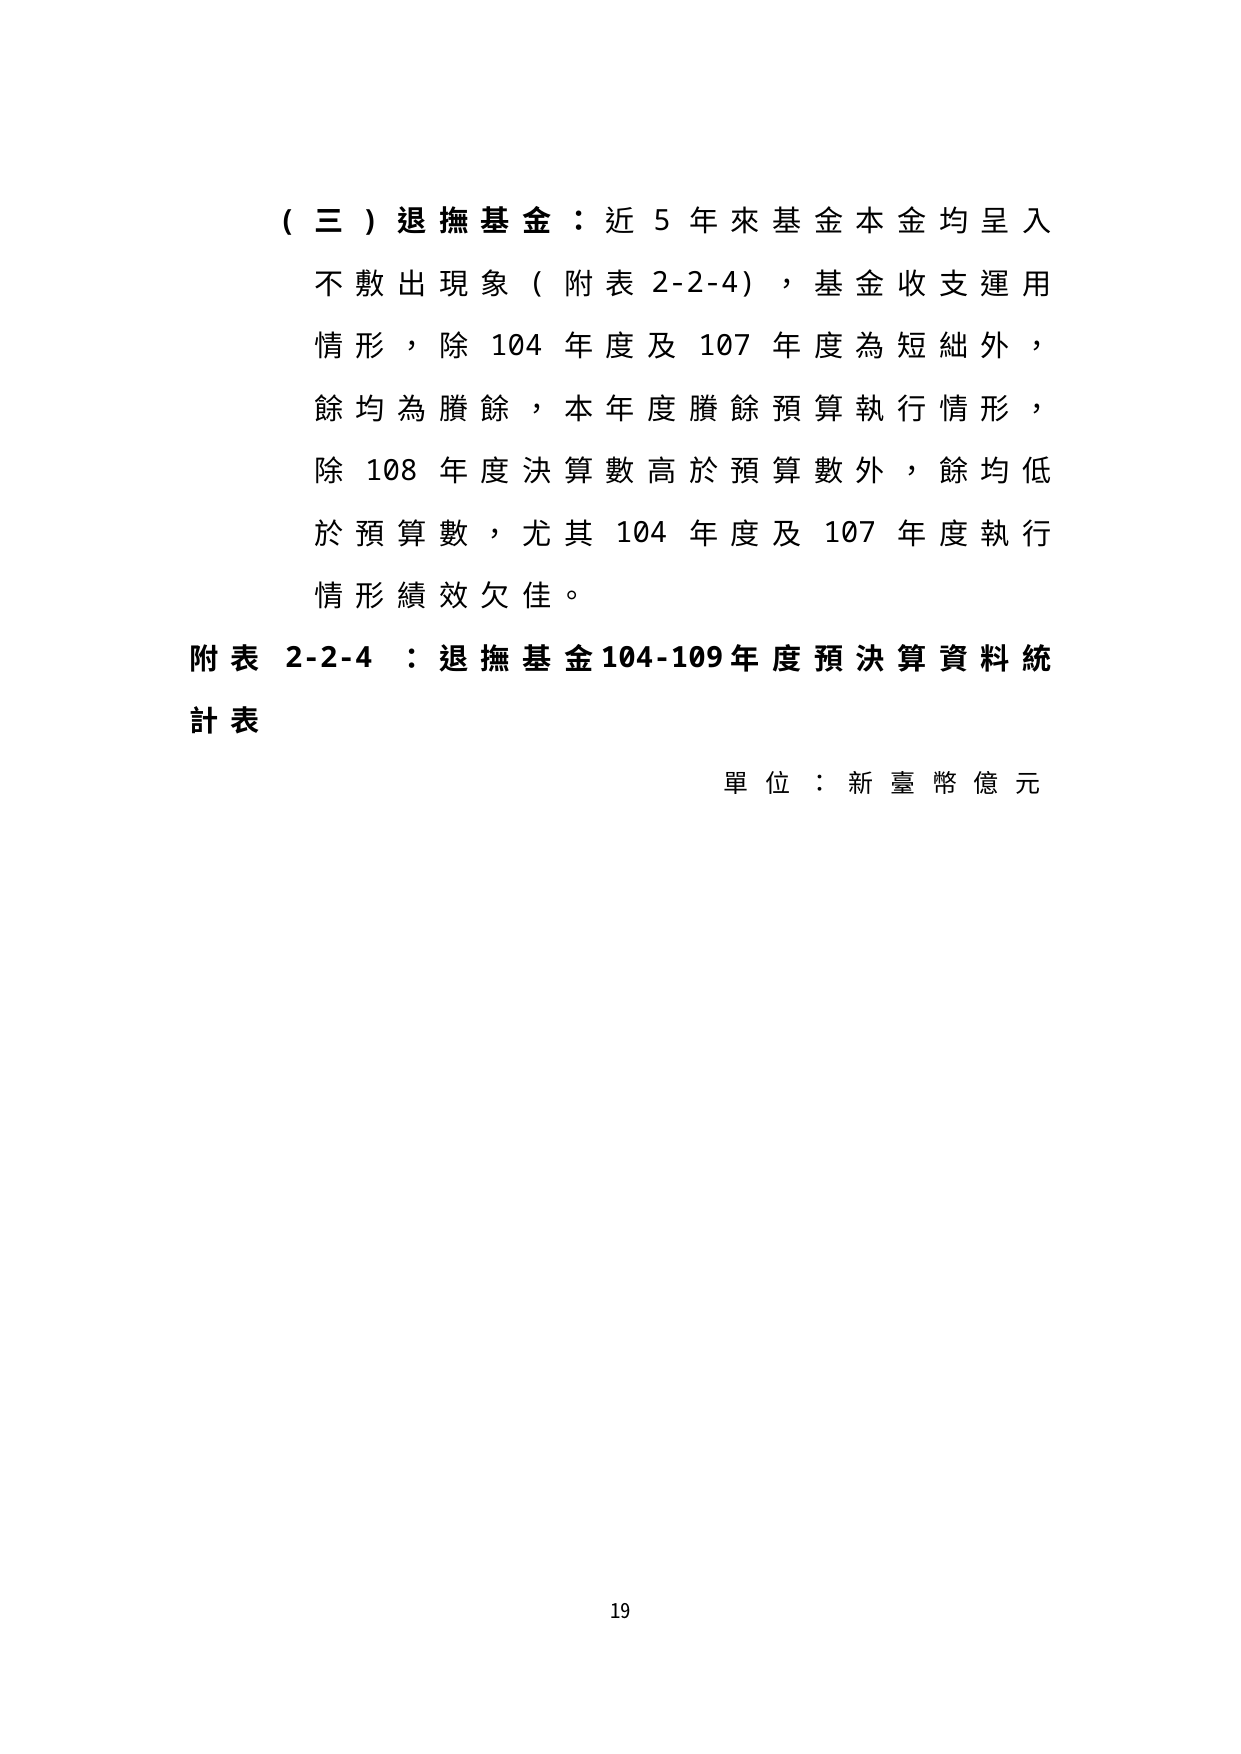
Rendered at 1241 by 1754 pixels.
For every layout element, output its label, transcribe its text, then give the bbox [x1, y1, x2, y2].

text (三)退撫基金：近5年來基金本金均呈入不敷出現象(附表2-2-4)，基金收支運用情形，除104年度及107年度為短絀外，餘均為賸餘，本年度賸餘預算執行情形，除108年度決算數高於預算數外，餘均低於預算數，尤其104年度及107年度執行情形績效欠佳。 [242, 177, 1058, 615]
text 單位：新臺幣億元 [317, 740, 1048, 802]
text 附表2-2-4：退撫基金104-109年度預決算資料統計表 [183, 615, 1058, 740]
